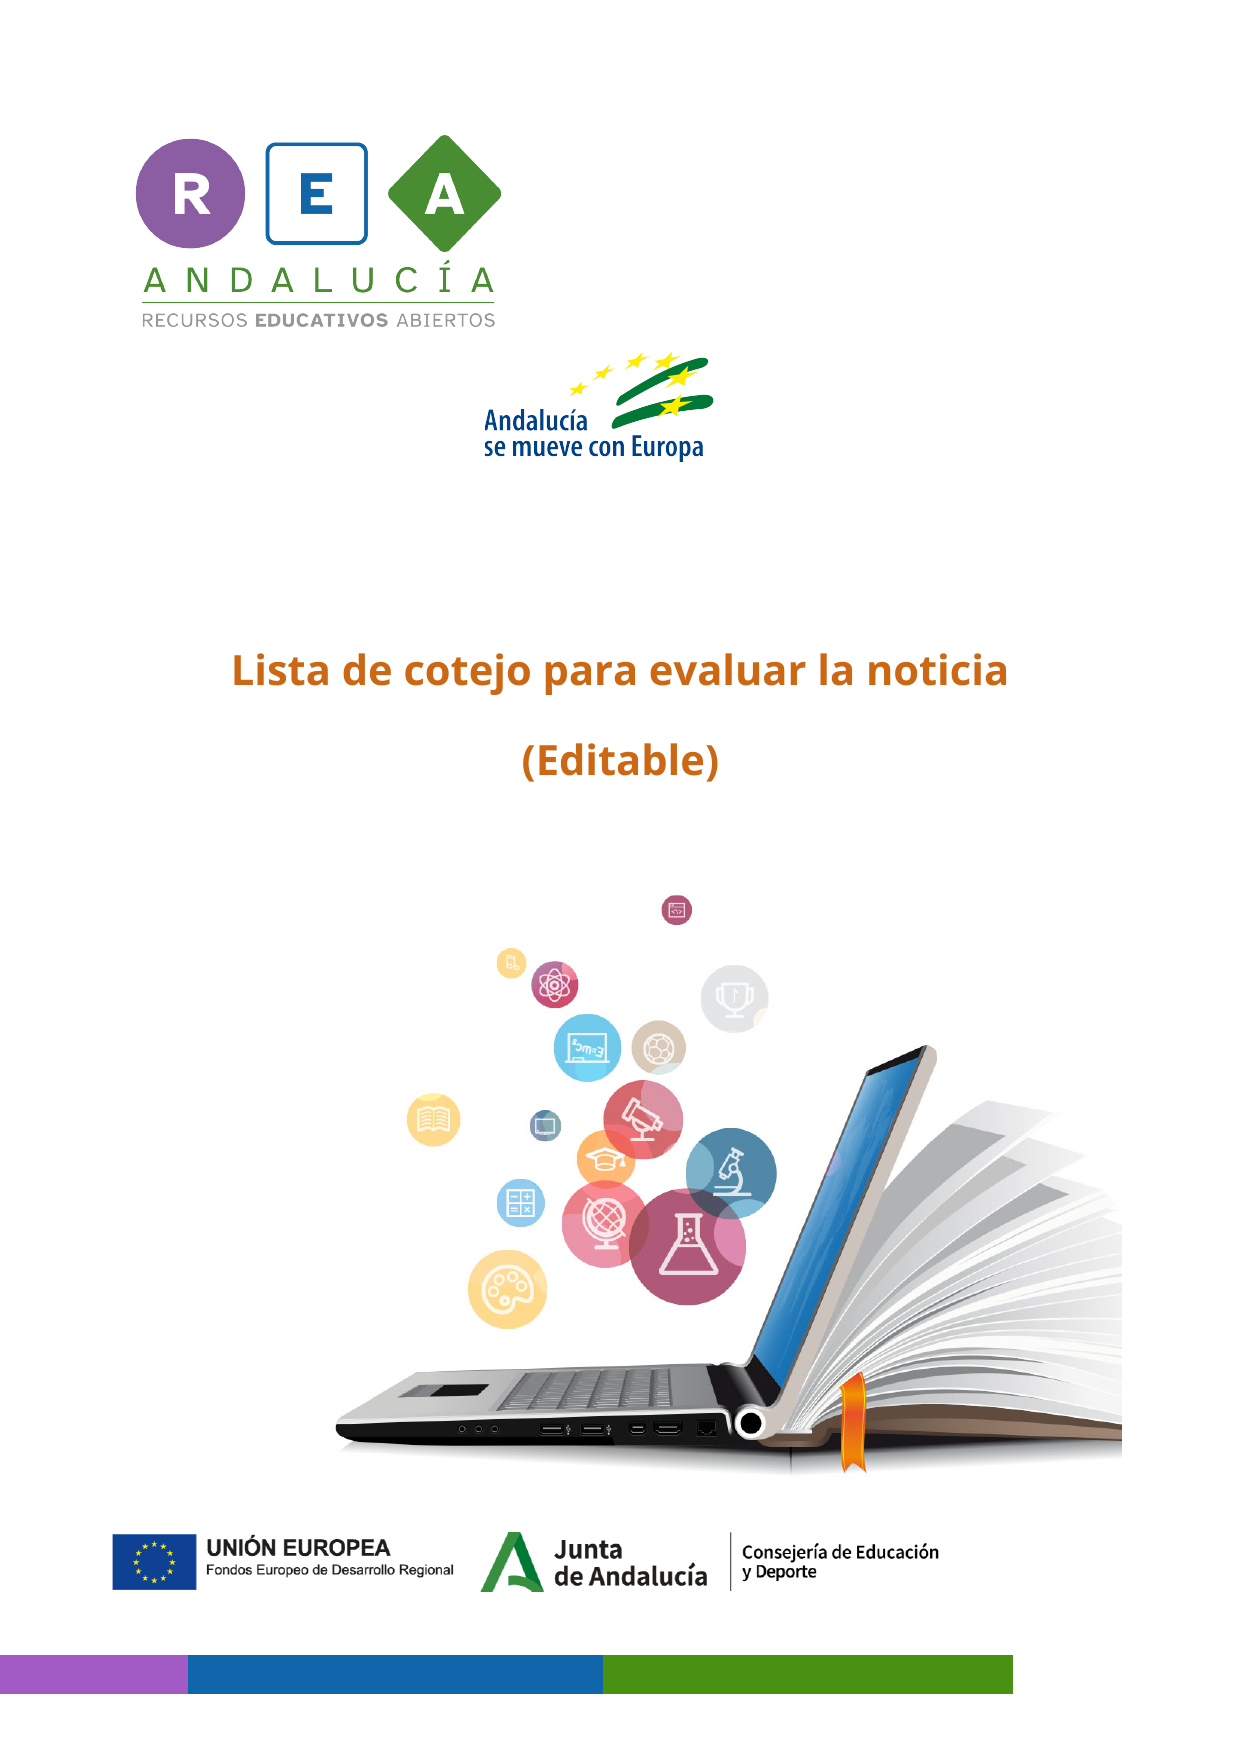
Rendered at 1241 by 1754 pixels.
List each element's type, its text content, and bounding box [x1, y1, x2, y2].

picture [118, 118, 715, 462]
picture [0, 862, 1122, 1694]
title Lista de cotejo para evaluar la noticia [118, 640, 1122, 697]
title (Editable) [118, 731, 1122, 787]
